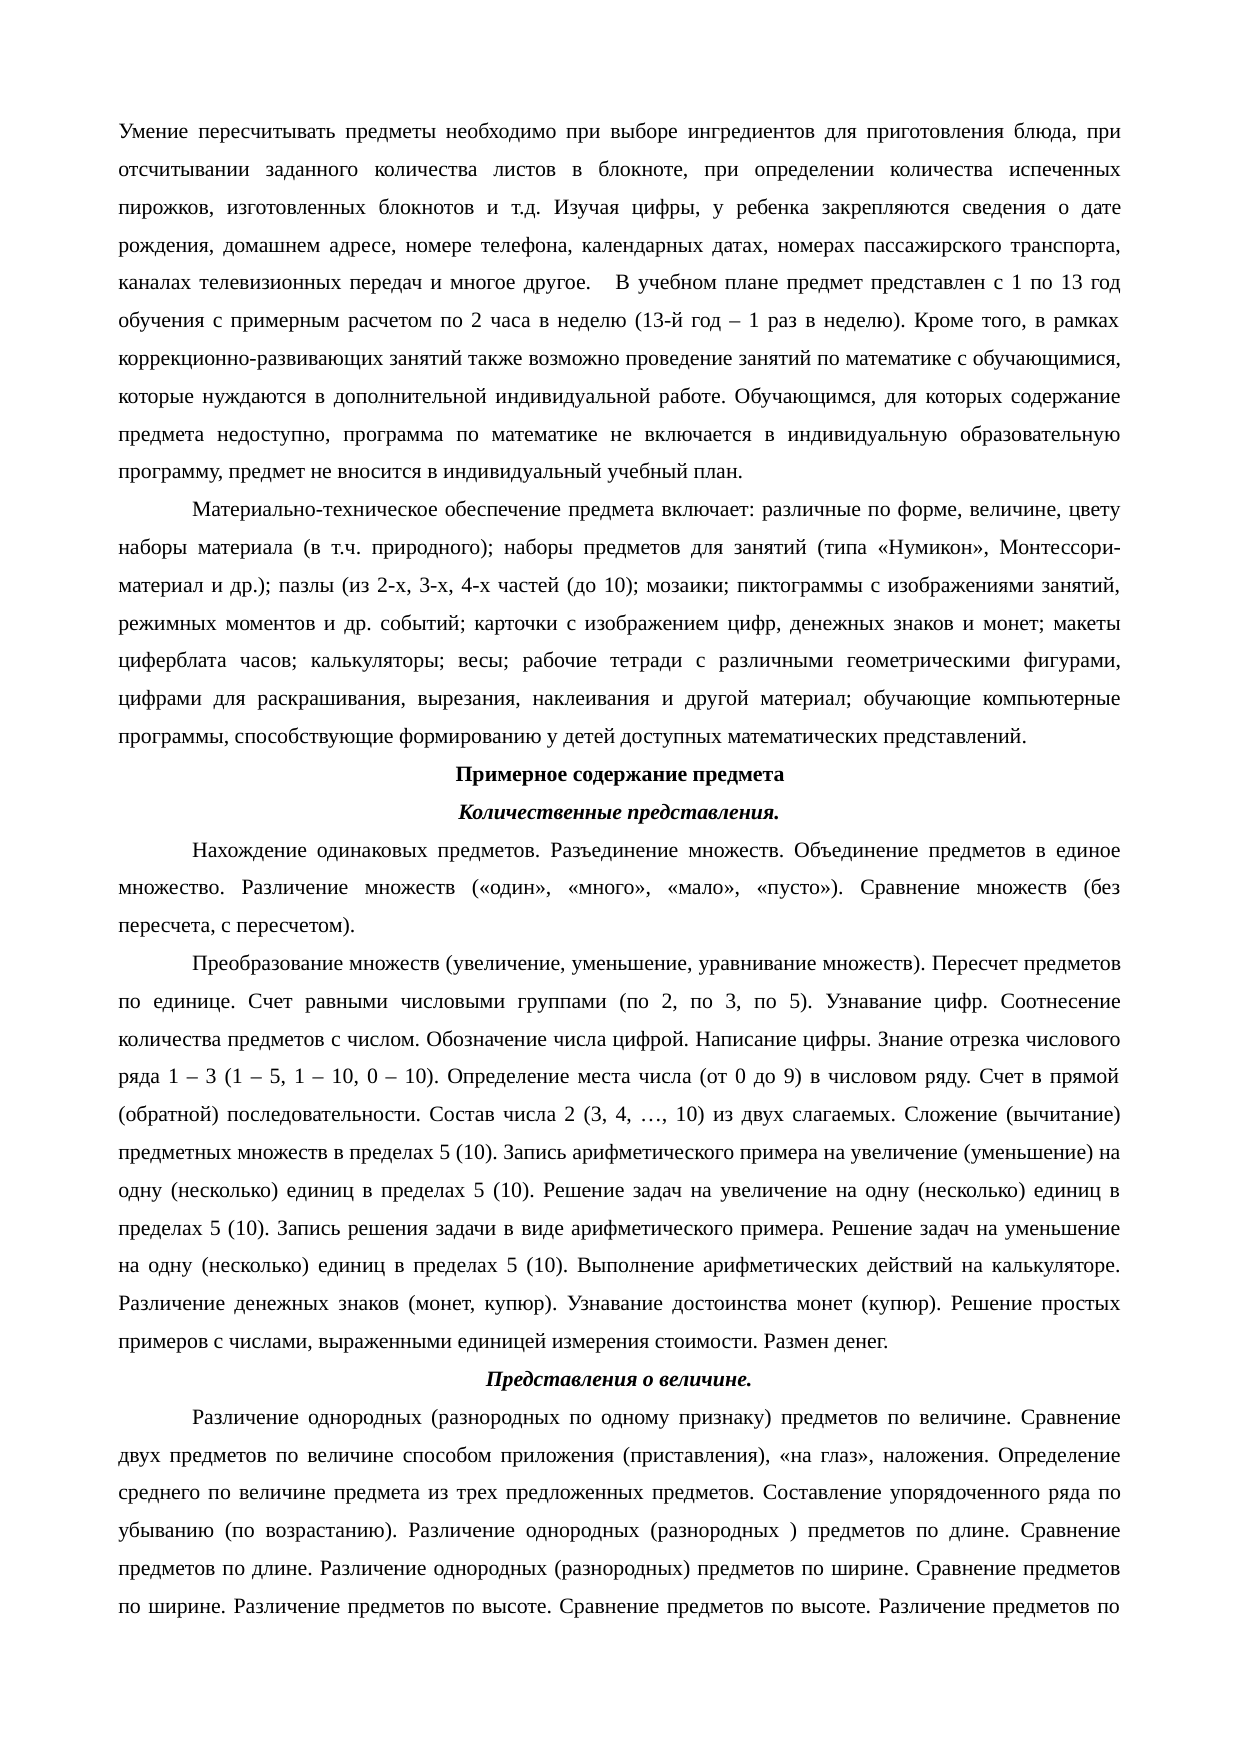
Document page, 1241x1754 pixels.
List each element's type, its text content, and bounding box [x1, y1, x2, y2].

text Представления о величине. [118, 1366, 1122, 1391]
text Нахождение одинаковых предметов. Разъединение множеств. Объединение предметов в единое множество. Различение множеств («один», «много», «мало», «пусто»). Сравнение множеств (без пересчета, с пересчетом). [118, 837, 1122, 937]
text Количественные представления. [118, 799, 1122, 824]
text Умение пересчитывать предметы необходимо при выборе ингредиентов для приготовления блюда, при отсчитывании заданного количества листов в блокноте, при определении количества испеченных пирожков, изготовленных блокнотов и т.д. Изучая цифры, у ребенка закрепляются сведения о дате рождения, домашнем адресе, номере телефона, календарных датах, номерах пассажирского транспорта, каналах телевизионных передач и многое другое. В учебном плане предмет представлен с 1 по 13 год обучения с примерным расчетом по 2 часа в неделю (13-й год – 1 раз в неделю). Кроме того, в рамках коррекционно-развивающих занятий также возможно проведение занятий по математике с обучающимися, которые нуждаются в дополнительной индивидуальной работе. Обучающимся, для которых содержание предмета недоступно, программа по математике не включается в индивидуальную образовательную программу, предмет не вносится в индивидуальный учебный план. [118, 118, 1122, 484]
text Примерное содержание предмета [118, 761, 1122, 786]
text Материально-техническое обеспечение предмета включает: различные по форме, величине, цвету наборы материала (в т.ч. природного); наборы предметов для занятий (типа «Нумикон», Монтессори-материал и др.); пазлы (из 2-х, 3-х, 4-х частей (до 10); мозаики; пиктограммы с изображениями занятий, режимных моментов и др. событий; карточки с изображением цифр, денежных знаков и монет; макеты циферблата часов; калькуляторы; весы; рабочие тетради с различными геометрическими фигурами, цифрами для раскрашивания, вырезания, наклеивания и другой материал; обучающие компьютерные программы, способствующие формированию у детей доступных математических представлений. [118, 496, 1122, 748]
text Различение однородных (разнородных по одному признаку) предметов по величине. Сравнение двух предметов по величине способом приложения (приставления), «на глаз», наложения. Определение среднего по величине предмета из трех предложенных предметов. Составление упорядоченного ряда по убыванию (по возрастанию). Различение однородных (разнородных ) предметов по длине. Сравнение предметов по длине. Различение однородных (разнородных) предметов по ширине. Сравнение предметов по ширине. Различение предметов по высоте. Сравнение предметов по высоте. Различение предметов по [118, 1404, 1122, 1618]
text Преобразование множеств (увеличение, уменьшение, уравнивание множеств). Пересчет предметов по единице. Счет равными числовыми группами (по 2, по 3, по 5). Узнавание цифр. Соотнесение количества предметов с числом. Обозначение числа цифрой. Написание цифры. Знание отрезка числового ряда 1 – 3 (1 – 5, 1 – 10, 0 – 10). Определение места числа (от 0 до 9) в числовом ряду. Счет в прямой (обратной) последовательности. Состав числа 2 (3, 4, …, 10) из двух слагаемых. Сложение (вычитание) предметных множеств в пределах 5 (10). Запись арифметического примера на увеличение (уменьшение) на одну (несколько) единиц в пределах 5 (10). Решение задач на увеличение на одну (несколько) единиц в пределах 5 (10). Запись решения задачи в виде арифметического примера. Решение задач на уменьшение на одну (несколько) единиц в пределах 5 (10). Выполнение арифметических действий на калькуляторе. Различение денежных знаков (монет, купюр). Узнавание достоинства монет (купюр). Решение простых примеров с числами, выраженными единицей измерения стоимости. Размен денег. [118, 950, 1122, 1353]
